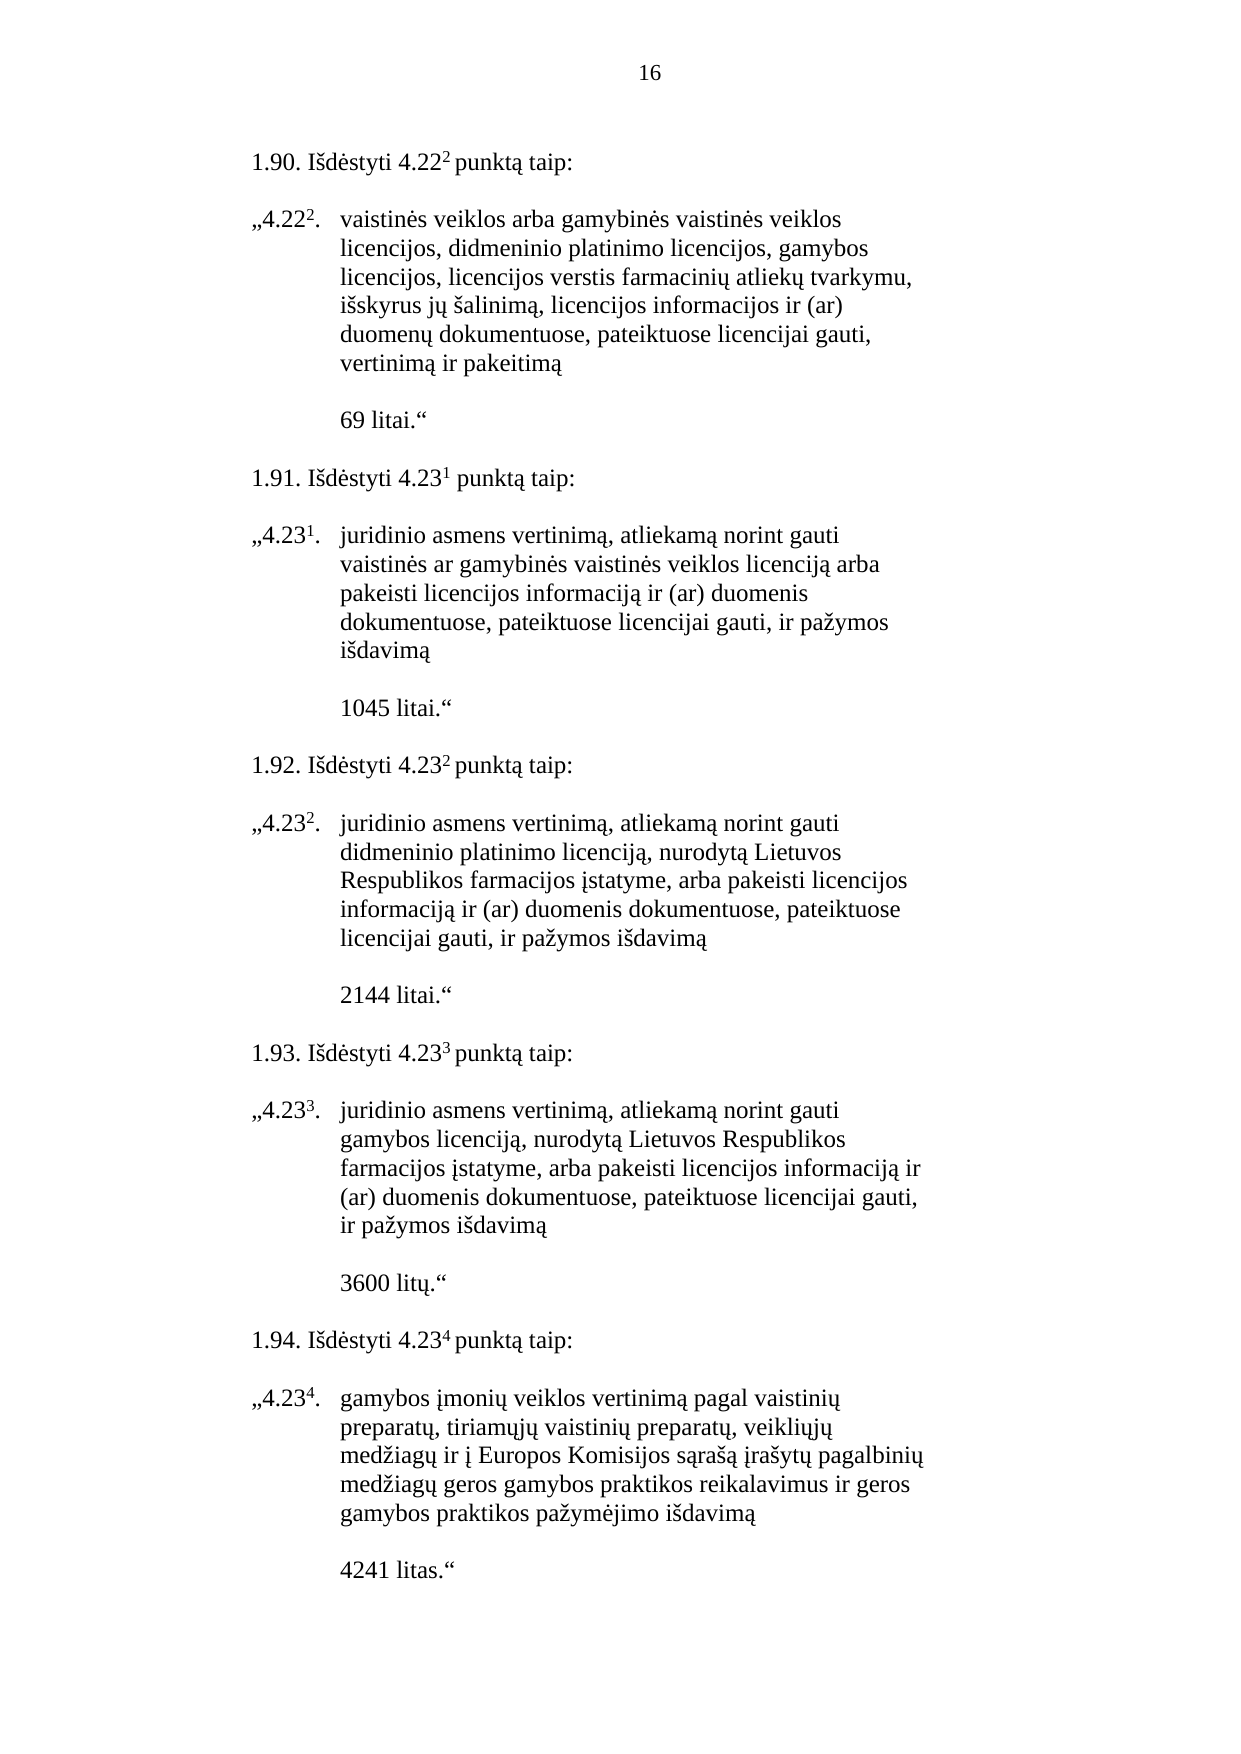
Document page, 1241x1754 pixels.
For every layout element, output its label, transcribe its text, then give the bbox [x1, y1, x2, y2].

text 1.92. Išdėstyti 4.232 punktą taip: [251, 751, 924, 779]
text „4.234. gamybos įmonių veiklos vertinimą pagal vaistinių preparatų, tiriamųjų vaistinių preparatų, veikliųjų medžiagų ir į Europos Komisijos sąrašą įrašytų pagalbinių medžiagų geros gamybos praktikos reikalavimus ir geros gamybos praktikos pažymėjimo išdavimą 4241 litas.“ [251, 1383, 924, 1584]
text „4.222. vaistinės veiklos arba gamybinės vaistinės veiklos licencijos, didmeninio platinimo licencijos, gamybos licencijos, licencijos verstis farmacinių atliekų tvarkymu, išskyrus jų šalinimą, licencijos informacijos ir (ar) duomenų dokumentuose, pateiktuose licencijai gauti, vertinimą ir pakeitimą 69 litai.“ [251, 204, 924, 434]
text 1.91. Išdėstyti 4.231 punktą taip: [251, 463, 924, 492]
text „4.231. juridinio asmens vertinimą, atliekamą norint gauti vaistinės ar gamybinės vaistinės veiklos licenciją arba pakeisti licencijos informaciją ir (ar) duomenis dokumentuose, pateiktuose licencijai gauti, ir pažymos išdavimą 1045 litai.“ [251, 521, 924, 722]
text „4.233. juridinio asmens vertinimą, atliekamą norint gauti gamybos licenciją, nurodytą Lietuvos Respublikos farmacijos įstatyme, arba pakeisti licencijos informaciją ir (ar) duomenis dokumentuose, pateiktuose licencijai gauti, ir pažymos išdavimą 3600 litų.“ [251, 1096, 924, 1297]
text 1.90. Išdėstyti 4.222 punktą taip: [251, 147, 924, 176]
text 1.94. Išdėstyti 4.234 punktą taip: [251, 1326, 924, 1354]
text „4.232. juridinio asmens vertinimą, atliekamą norint gauti didmeninio platinimo licenciją, nurodytą Lietuvos Respublikos farmacijos įstatyme, arba pakeisti licencijos informaciją ir (ar) duomenis dokumentuose, pateiktuose licencijai gauti, ir pažymos išdavimą 2144 litai.“ [251, 808, 924, 1009]
text 1.93. Išdėstyti 4.233 punktą taip: [251, 1038, 924, 1067]
